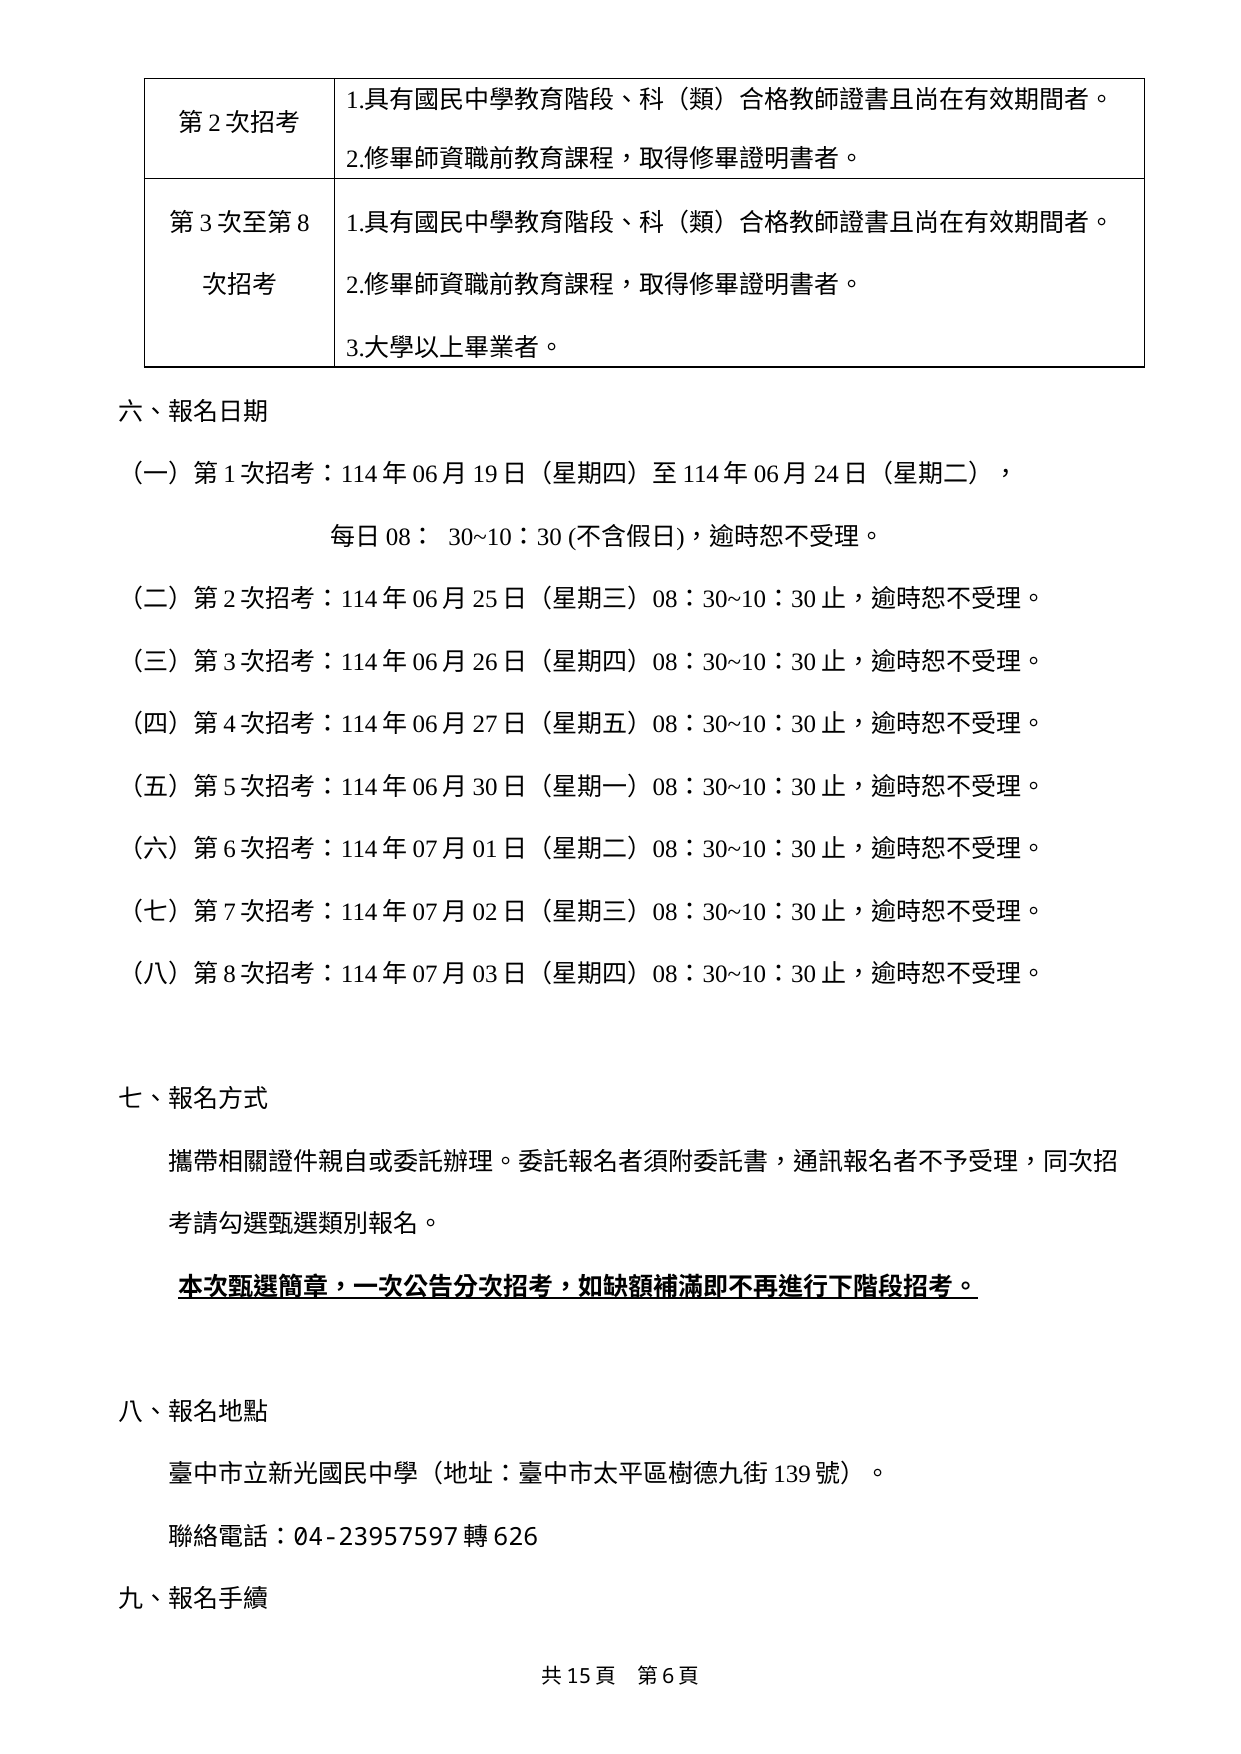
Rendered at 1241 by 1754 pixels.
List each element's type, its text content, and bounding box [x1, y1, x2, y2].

text （四）第4次招考：114年06月27日（星期五）08：30~10：30止，逾時恕不受理。 [118, 680, 1122, 742]
text （七）第7次招考：114年07月02日（星期三）08：30~10：30止，逾時恕不受理。 [118, 867, 1122, 930]
text 本次甄選簡章，一次公告分次招考，如缺額補滿即不再進行下階段招考。 [118, 1242, 1122, 1305]
text 八、報名地點 臺中市立新光國民中學（地址：臺中市太平區樹德九街139號）。 [118, 1367, 1122, 1492]
text 六、報名日期 [118, 367, 1122, 430]
table_cell 第2次招考 [145, 79, 334, 178]
text （八）第8次招考：114年07月03日（星期四）08：30~10：30止，逾時恕不受理。 [118, 930, 1122, 992]
text （五）第5次招考：114年06月30日（星期一）08：30~10：30止，逾時恕不受理。 [118, 742, 1122, 805]
text （二）第2次招考：114年06月25日（星期三）08：30~10：30止，逾時恕不受理。 [118, 555, 1122, 617]
text （六）第6次招考：114年07月01日（星期二）08：30~10：30止，逾時恕不受理。 [118, 805, 1122, 867]
table_cell 1.具有國民中學教育階段、科（類）合格教師證書且尚在有效期間者。 2.修畢師資職前教育課程，取得修畢證明書者。 [335, 79, 1144, 178]
text （三）第3次招考：114年06月26日（星期四）08：30~10：30止，逾時恕不受理。 [118, 617, 1122, 680]
text 七、報名方式 攜帶相關證件親自或委託辦理。委託報名者須附委託書，通訊報名者不予受理，同次招考請勾選甄選類別報名。 [118, 1055, 1122, 1242]
text 九、報名手續 [118, 1555, 1122, 1617]
table_cell 第3次至第8次招考 [145, 179, 334, 366]
table_cell 1.具有國民中學教育階段、科（類）合格教師證書且尚在有效期間者。 2.修畢師資職前教育課程，取得修畢證明書者。 3.大學以上畢業者。 [335, 179, 1144, 366]
text （一）第1次招考：114年06月19日（星期四）至114年06月24日（星期二）， [118, 430, 1122, 492]
text 每日08： 30~10：30 (不含假日)，逾時恕不受理。 [118, 492, 1122, 555]
text 聯絡電話：04-23957597轉626 [168, 1492, 1122, 1555]
